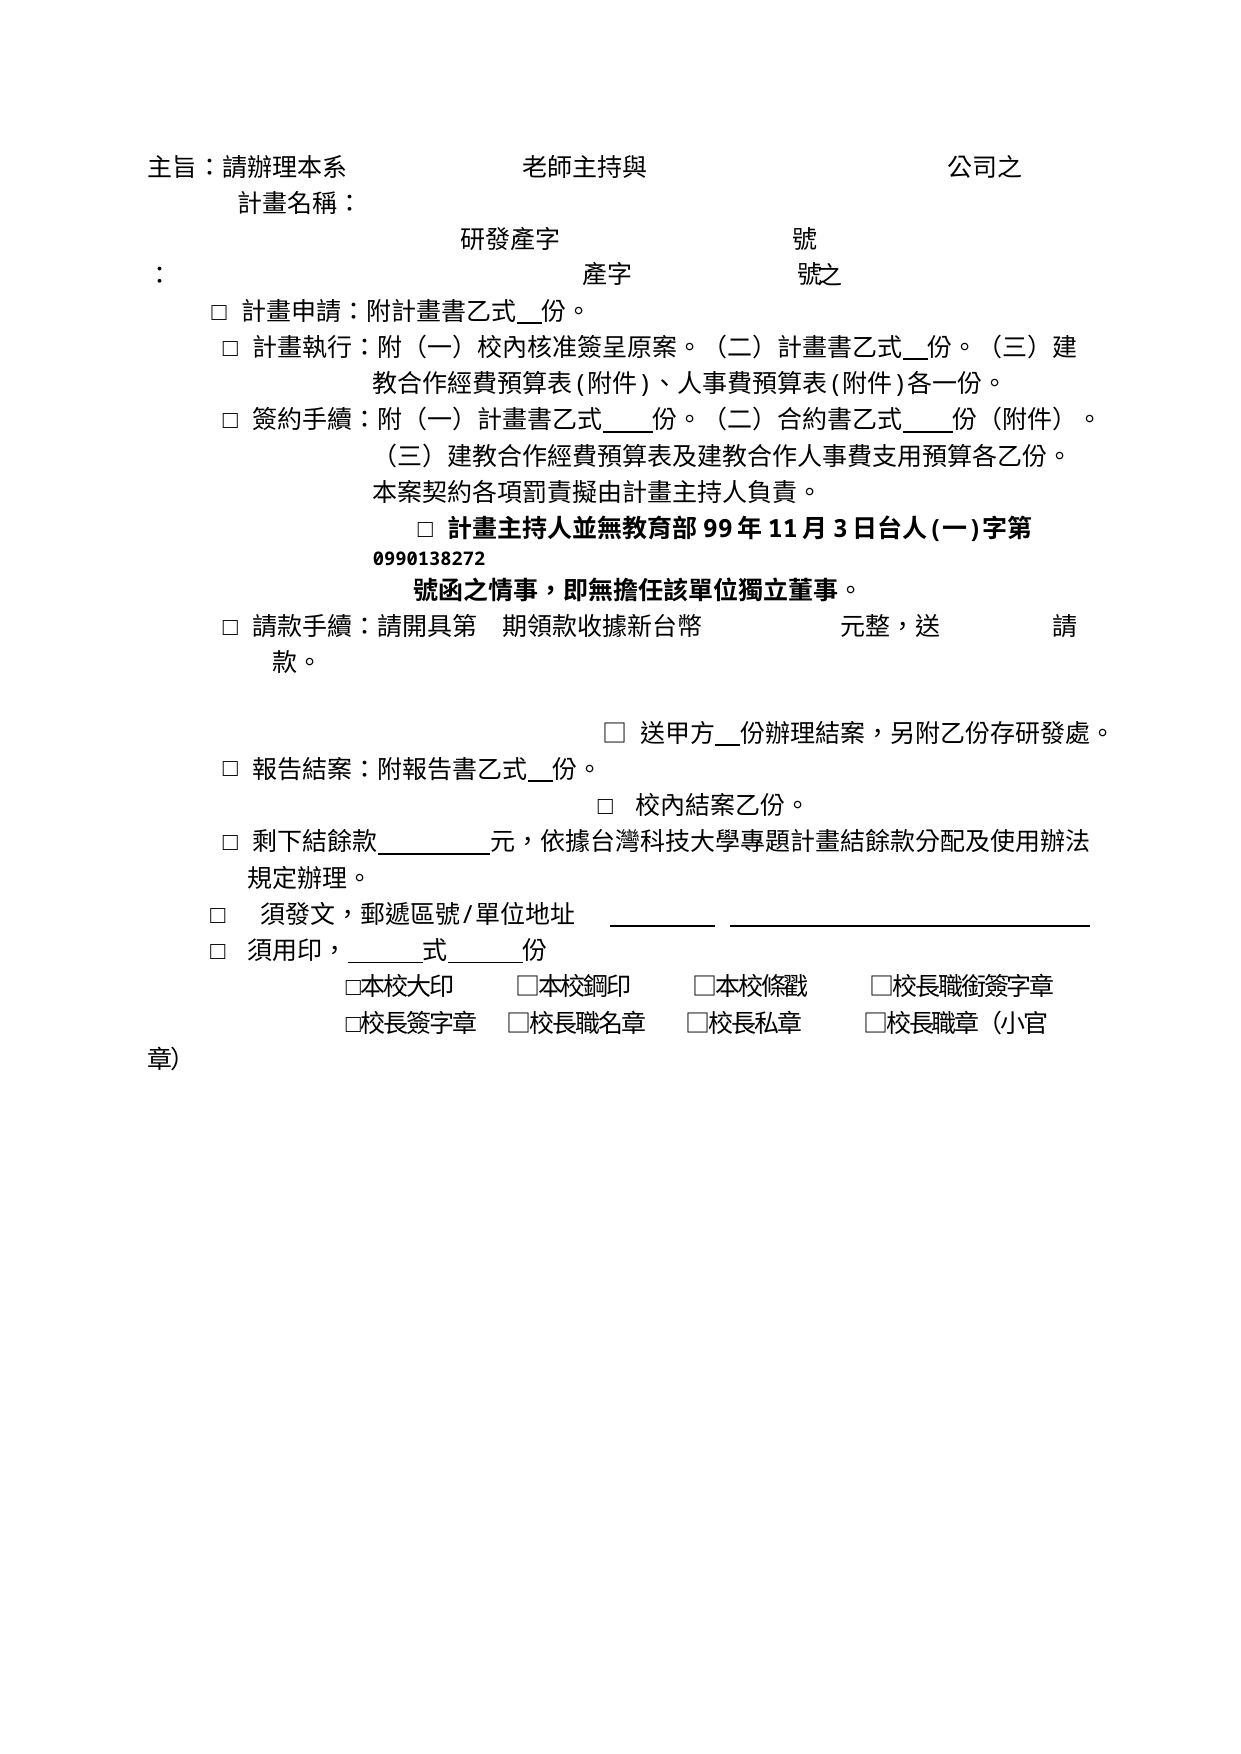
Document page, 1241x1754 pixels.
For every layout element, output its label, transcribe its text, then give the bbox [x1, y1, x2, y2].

text □ 請款手續：請開具第 期領款收據新台幣 元整，送 請款。 [148, 607, 1092, 679]
text 號函之情事，即無擔任該單位獨立董事。 [413, 570, 1092, 607]
text □校長簽字章 □校長職名章 □校長私章 □校長職章（小官章） [148, 1003, 1092, 1076]
text □ 須發文，郵遞區號/單位地址 [210, 894, 1092, 931]
text 計畫名稱： [148, 184, 1092, 220]
text □ 計畫申請：附計畫書乙式 份。 [148, 291, 1092, 327]
text □ 簽約手續：附（一）計畫書乙式 份。（二）合約書乙式 份（附件）。（三）建教合作經費預算表及建教合作人事費支用預算各乙份。本案契約各項罰責擬由計畫主持人負責。 [148, 400, 1092, 508]
text □ 計畫執行：附（一）校內核准簽呈原案。（二）計畫書乙式 份。（三）建教合作經費預算表(附件)、人事費預算表(附件)各一份。 [148, 327, 1092, 400]
text □ 須用印， 式 份 [148, 931, 1092, 967]
text □本校大印 □本校鋼印 □本校條戳 □校長職銜簽字章 [148, 967, 1092, 1003]
text □ 報告結案：附報告書乙式 份。□ 送甲方 份辦理結案，另附乙份存研發處。 [148, 713, 1122, 786]
text ： 研發產字 號之 [148, 220, 1092, 256]
list 校內結案乙份。 [598, 786, 1092, 822]
text □ 剩下結餘款 元，依據台灣科技大學專題計畫結餘款分配及使用辦法規定辦理。 [148, 822, 1092, 894]
text 主旨：請辦理本系 老師主持與 公司之 [148, 148, 1092, 184]
text 產字 號 [148, 256, 1092, 291]
text □ 計畫主持人並無教育部99年11月3日台人(一)字第0990138272 [148, 508, 1092, 570]
